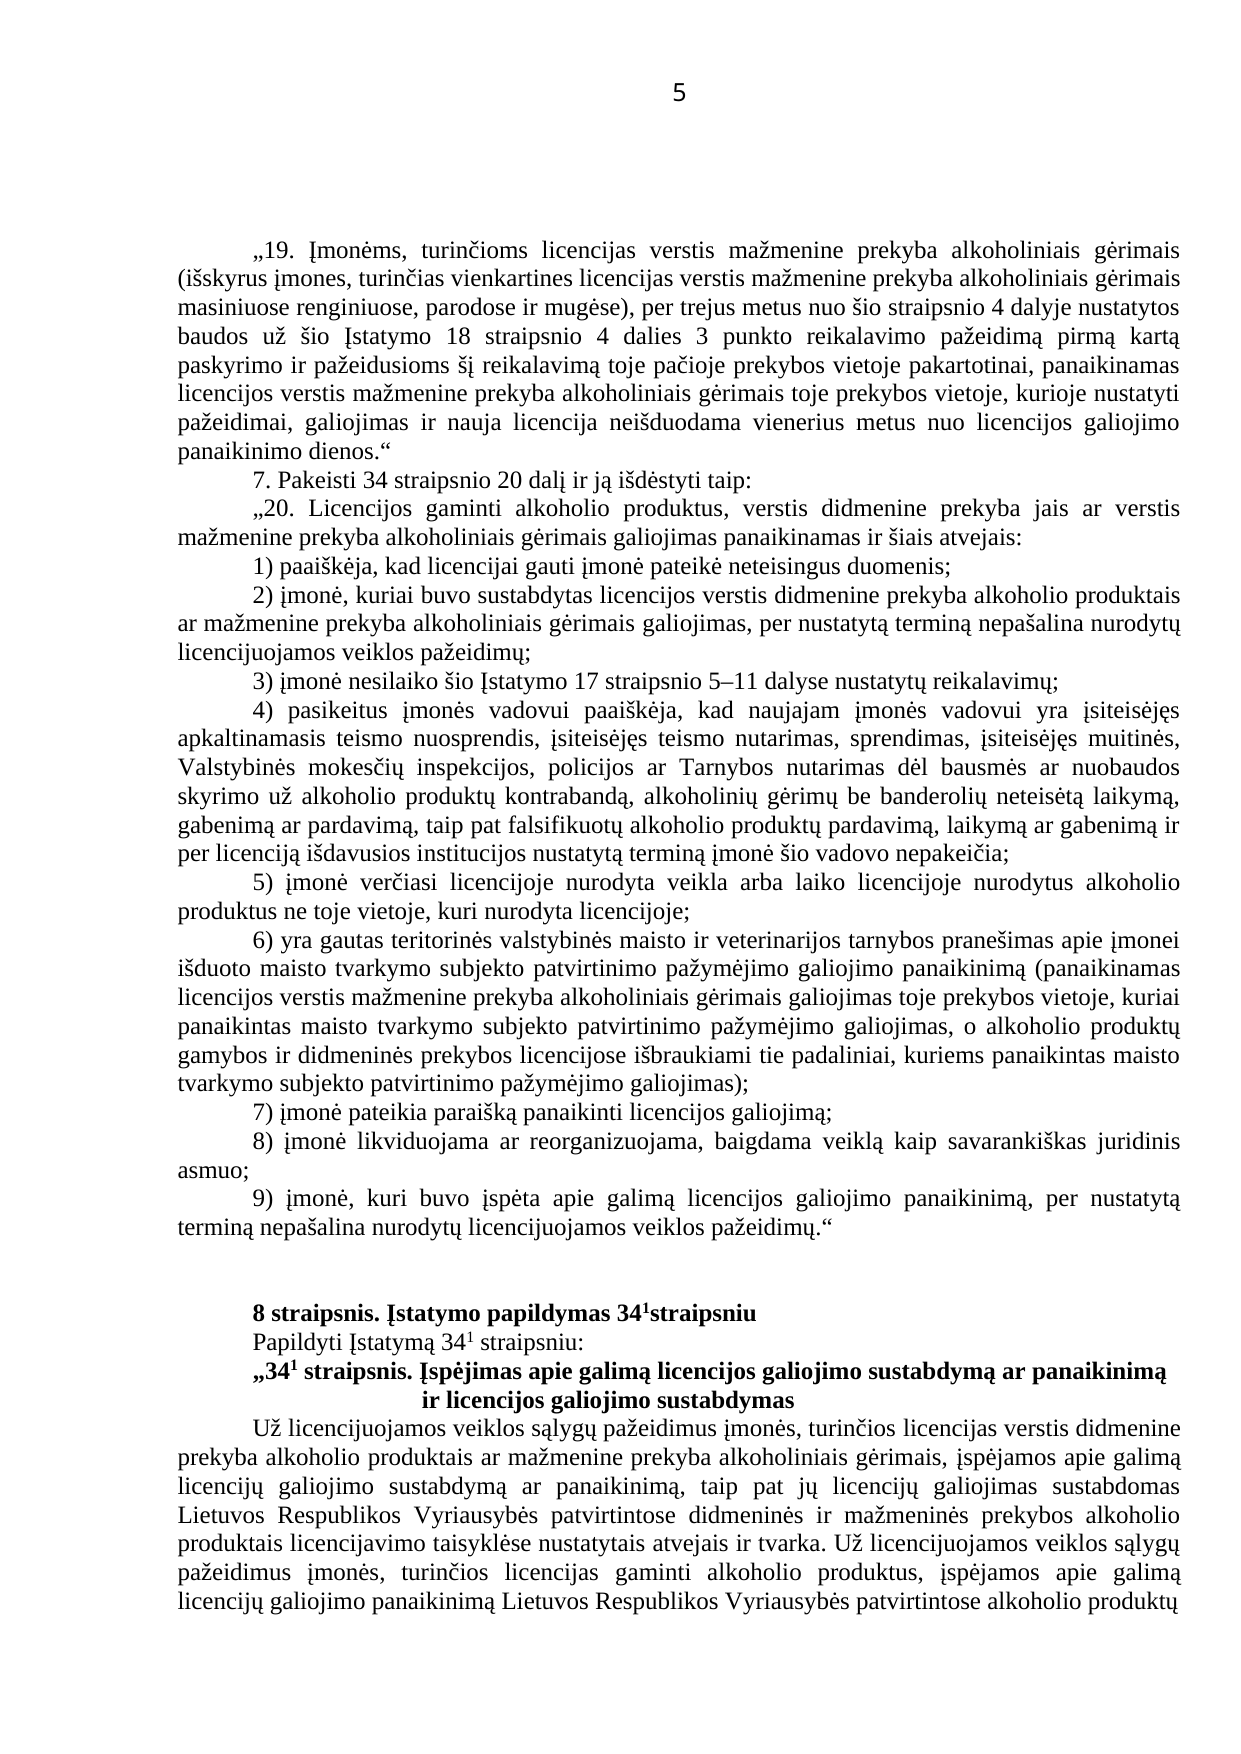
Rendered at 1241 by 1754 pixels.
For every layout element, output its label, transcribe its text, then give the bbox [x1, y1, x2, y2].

text Už licencijuojamos veiklos sąlygų pažeidimus įmonės, turinčios licencijas verstis didmenine prekyba alkoholio produktais ar mažmenine prekyba alkoholiniais gėrimais, įspėjamos apie galimą licencijų galiojimo sustabdymą ar panaikinimą, taip pat jų licencijų galiojimas sustabdomas Lietuvos Respublikos Vyriausybės patvirtintose didmeninės ir mažmeninės prekybos alkoholio produktais licencijavimo taisyklėse nustatytais atvejais ir tvarka. Už licencijuojamos veiklos sąlygų pažeidimus įmonės, turinčios licencijas gaminti alkoholio produktus, įspėjamos apie galimą licencijų galiojimo panaikinimą Lietuvos Respublikos Vyriausybės patvirtintose alkoholio produktų [177, 1413, 1181, 1615]
text 8) įmonė likviduojama ar reorganizuojama, baigdama veiklą kaip savarankiškas juridinis asmuo; [177, 1126, 1181, 1183]
text 9) įmonė, kuri buvo įspėta apie galimą licencijos galiojimo panaikinimą, per nustatytą terminą nepašalina nurodytų licencijuojamos veiklos pažeidimų.“ [177, 1183, 1181, 1241]
text „19. Įmonėms, turinčioms licencijas verstis mažmenine prekyba alkoholiniais gėrimais (išskyrus įmones, turinčias vienkartines licencijas verstis mažmenine prekyba alkoholiniais gėrimais masiniuose renginiuose, parodose ir mugėse), per trejus metus nuo šio straipsnio 4 dalyje nustatytos baudos už šio Įstatymo 18 straipsnio 4 dalies 3 punkto reikalavimo pažeidimą pirmą kartą paskyrimo ir pažeidusioms šį reikalavimą toje pačioje prekybos vietoje pakartotinai, panaikinamas licencijos verstis mažmenine prekyba alkoholiniais gėrimais toje prekybos vietoje, kurioje nustatyti pažeidimai, galiojimas ir nauja licencija neišduodama vienerius metus nuo licencijos galiojimo panaikinimo dienos.“ [177, 235, 1181, 465]
text Papildyti Įstatymą 341 straipsniu: [177, 1327, 1181, 1356]
text 4) pasikeitus įmonės vadovui paaiškėja, kad naujajam įmonės vadovui yra įsiteisėjęs apkaltinamasis teismo nuosprendis, įsiteisėjęs teismo nutarimas, sprendimas, įsiteisėjęs muitinės, Valstybinės mokesčių inspekcijos, policijos ar Tarnybos nutarimas dėl bausmės ar nuobaudos skyrimo už alkoholio produktų kontrabandą, alkoholinių gėrimų be banderolių neteisėtą laikymą, gabenimą ar pardavimą, taip pat falsifikuotų alkoholio produktų pardavimą, laikymą ar gabenimą ir per licenciją išdavusios institucijos nustatytą terminą įmonė šio vadovo nepakeičia; [177, 695, 1181, 867]
text 6) yra gautas teritorinės valstybinės maisto ir veterinarijos tarnybos pranešimas apie įmonei išduoto maisto tvarkymo subjekto patvirtinimo pažymėjimo galiojimo panaikinimą (panaikinamas licencijos verstis mažmenine prekyba alkoholiniais gėrimais galiojimas toje prekybos vietoje, kuriai panaikintas maisto tvarkymo subjekto patvirtinimo pažymėjimo galiojimas, o alkoholio produktų gamybos ir didmeninės prekybos licencijose išbraukiami tie padaliniai, kuriems panaikintas maisto tvarkymo subjekto patvirtinimo pažymėjimo galiojimas); [177, 925, 1181, 1097]
text 7) įmonė pateikia paraišką panaikinti licencijos galiojimą; [177, 1097, 1181, 1126]
text 8 straipsnis. Įstatymo papildymas 341straipsniu [177, 1298, 1181, 1327]
text ir licencijos galiojimo sustabdymas [402, 1385, 1181, 1413]
text 2) įmonė, kuriai buvo sustabdytas licencijos verstis didmenine prekyba alkoholio produktais ar mažmenine prekyba alkoholiniais gėrimais galiojimas, per nustatytą terminą nepašalina nurodytų licencijuojamos veiklos pažeidimų; [177, 580, 1181, 666]
text 3) įmonė nesilaiko šio Įstatymo 17 straipsnio 5–11 dalyse nustatytų reikalavimų; [177, 666, 1181, 695]
text „341 straipsnis. Įspėjimas apie galimą licencijos galiojimo sustabdymą ar panaikinimą [177, 1356, 1181, 1385]
text 1) paaiškėja, kad licencijai gauti įmonė pateikė neteisingus duomenis; [177, 551, 1181, 580]
text „20. Licencijos gaminti alkoholio produktus, verstis didmenine prekyba jais ar verstis mažmenine prekyba alkoholiniais gėrimais galiojimas panaikinamas ir šiais atvejais: [177, 493, 1181, 551]
text 7. Pakeisti 34 straipsnio 20 dalį ir ją išdėstyti taip: [177, 465, 1181, 493]
text 5) įmonė verčiasi licencijoje nurodyta veikla arba laiko licencijoje nurodytus alkoholio produktus ne toje vietoje, kuri nurodyta licencijoje; [177, 867, 1181, 925]
